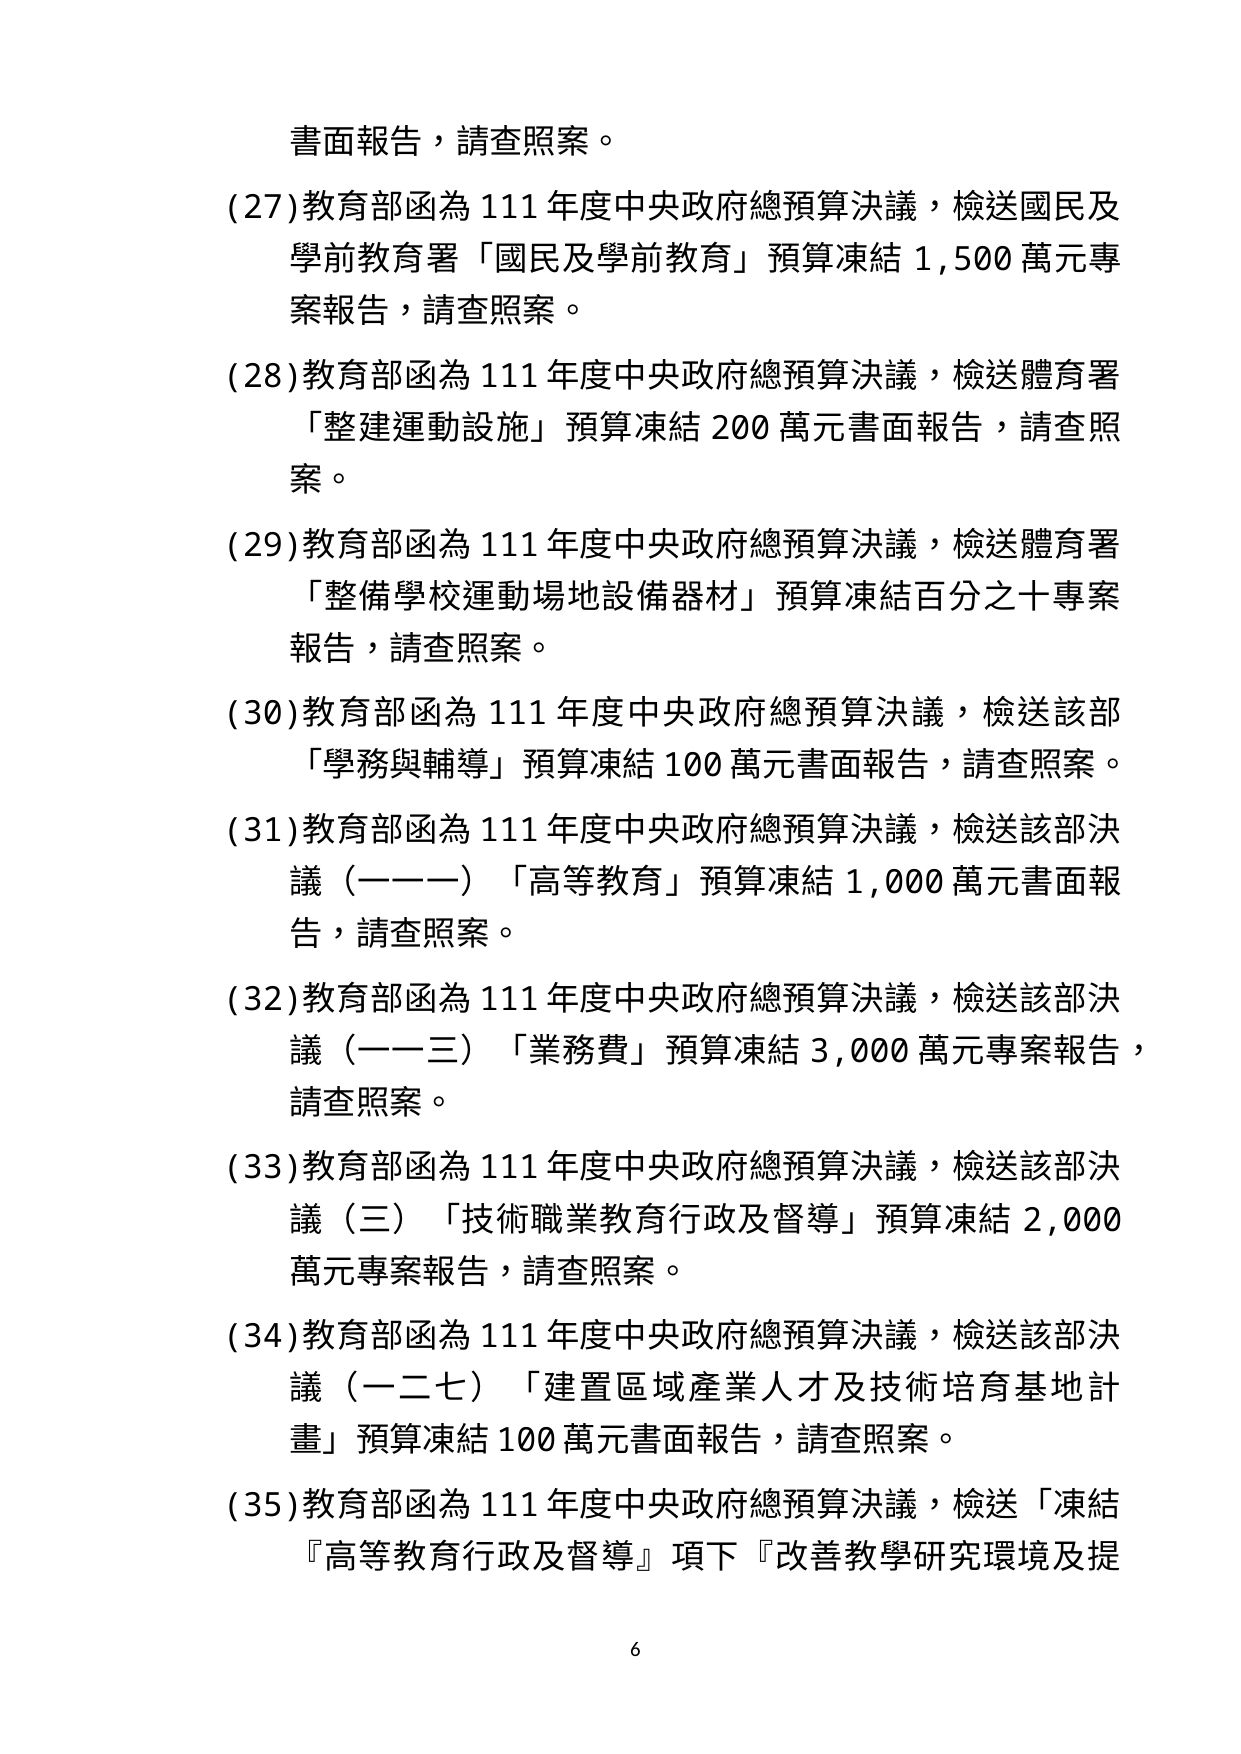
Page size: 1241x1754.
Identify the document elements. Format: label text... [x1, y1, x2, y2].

list 書面報告，請查照案。 [223, 112, 1122, 164]
list 教育部函為111年度中央政府總預算決議，檢送「凍結『高等教育行政及督導』項下『改善教學研究環境及提 [223, 1475, 1122, 1579]
list 教育部函為111年度中央政府總預算決議，檢送該部決議（一一三）「業務費」預算凍結3,000萬元專案報告，請查照案。 [223, 968, 1122, 1125]
list 教育部函為111年度中央政府總預算決議，檢送體育署「整備學校運動場地設備器材」預算凍結百分之十專案報告，請查照案。 [223, 514, 1122, 671]
list 教育部函為111年度中央政府總預算決議，檢送體育署「整建運動設施」預算凍結200萬元書面報告，請查照案。 [223, 346, 1122, 502]
list 教育部函為111年度中央政府總預算決議，檢送該部決議（三）「技術職業教育行政及督導」預算凍結2,000萬元專案報告，請查照案。 [223, 1137, 1122, 1293]
list 教育部函為111年度中央政府總預算決議，檢送國民及學前教育署「國民及學前教育」預算凍結1,500萬元專案報告，請查照案。 [223, 177, 1122, 333]
list 教育部函為111年度中央政府總預算決議，檢送該部決議（一二七）「建置區域產業人才及技術培育基地計畫」預算凍結100萬元書面報告，請查照案。 [223, 1306, 1122, 1462]
list 教育部函為111年度中央政府總預算決議，檢送該部「學務與輔導」預算凍結100萬元書面報告，請查照案。 [223, 683, 1122, 787]
list 教育部函為111年度中央政府總預算決議，檢送該部決議（一一一）「高等教育」預算凍結1,000萬元書面報告，請查照案。 [223, 800, 1122, 956]
